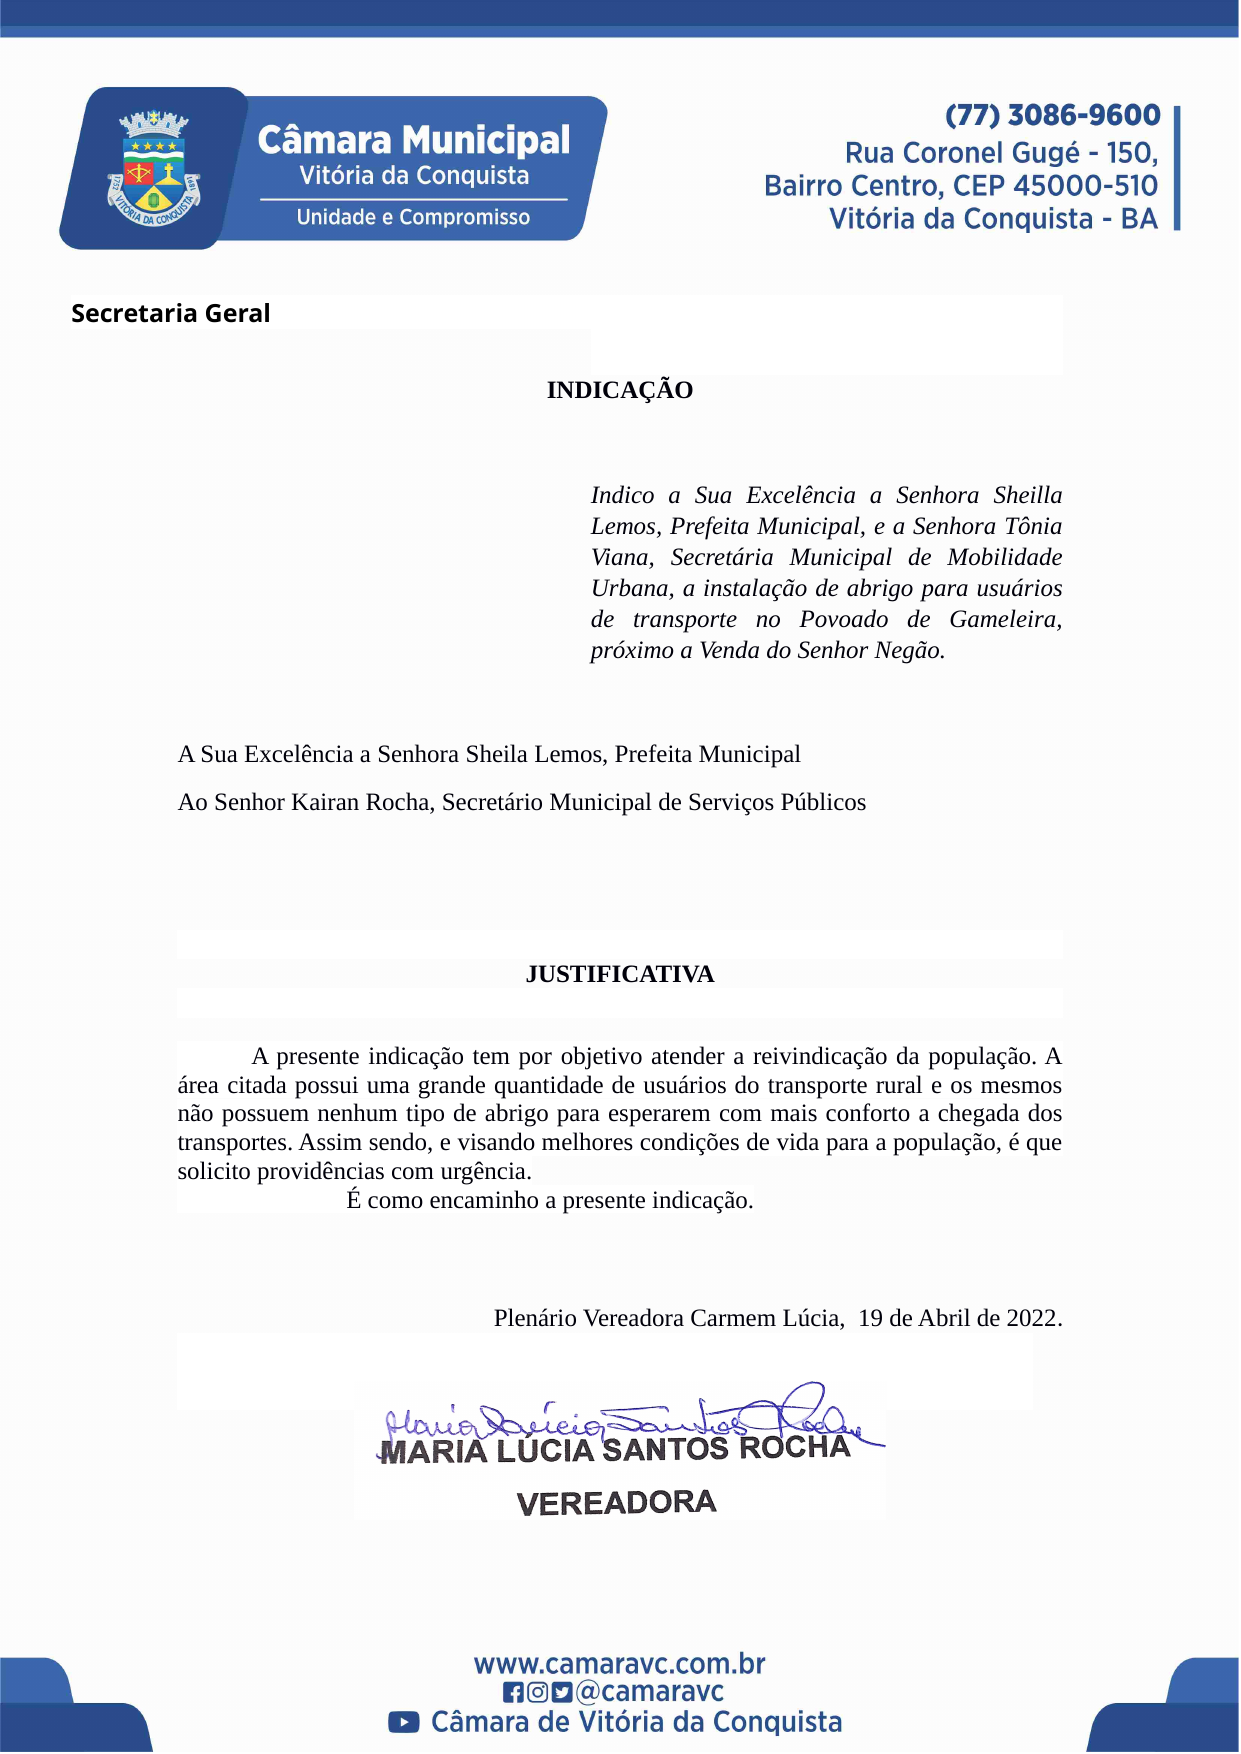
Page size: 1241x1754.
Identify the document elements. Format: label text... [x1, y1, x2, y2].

text JUSTIFICATIVA [177, 959, 1063, 988]
text Ao Senhor Kairan Rocha, Secretário Municipal de Serviços Públicos [177, 787, 1063, 816]
text É como encaminho a presente indicação. [754, 1185, 1063, 1213]
text Secretaria Geral [71, 295, 1063, 329]
text A presente indicação tem por objetivo atender a reivindicação da população. A área citada possui uma grande quantidade de usuários do transporte rural e os mesmos não possuem nenhum tipo de abrigo para esperarem com mais conforto a chegada dos transportes. Assim sendo, e visando melhores condições de vida para a população, é que solicito providências com urgência. [532, 1156, 1063, 1185]
text A Sua Excelência a Senhora Sheila Lemos, Prefeita Municipal [177, 739, 1063, 768]
text Indico a Sua Excelência a Senhora Sheilla Lemos, Prefeita Municipal, e a Senhora Tônia Viana, Secretária Municipal de Mobilidade Urbana, a instalação de abrigo para usuários de transporte no Povoado de Gameleira, próximo a Venda do Senhor Negão. [591, 480, 1063, 664]
text INDICAÇÃO [177, 375, 1063, 404]
text Plenário Vereadora Carmem Lúcia, 19 de Abril de 2022. [177, 1302, 1063, 1333]
picture [0, 0, 1239, 1752]
